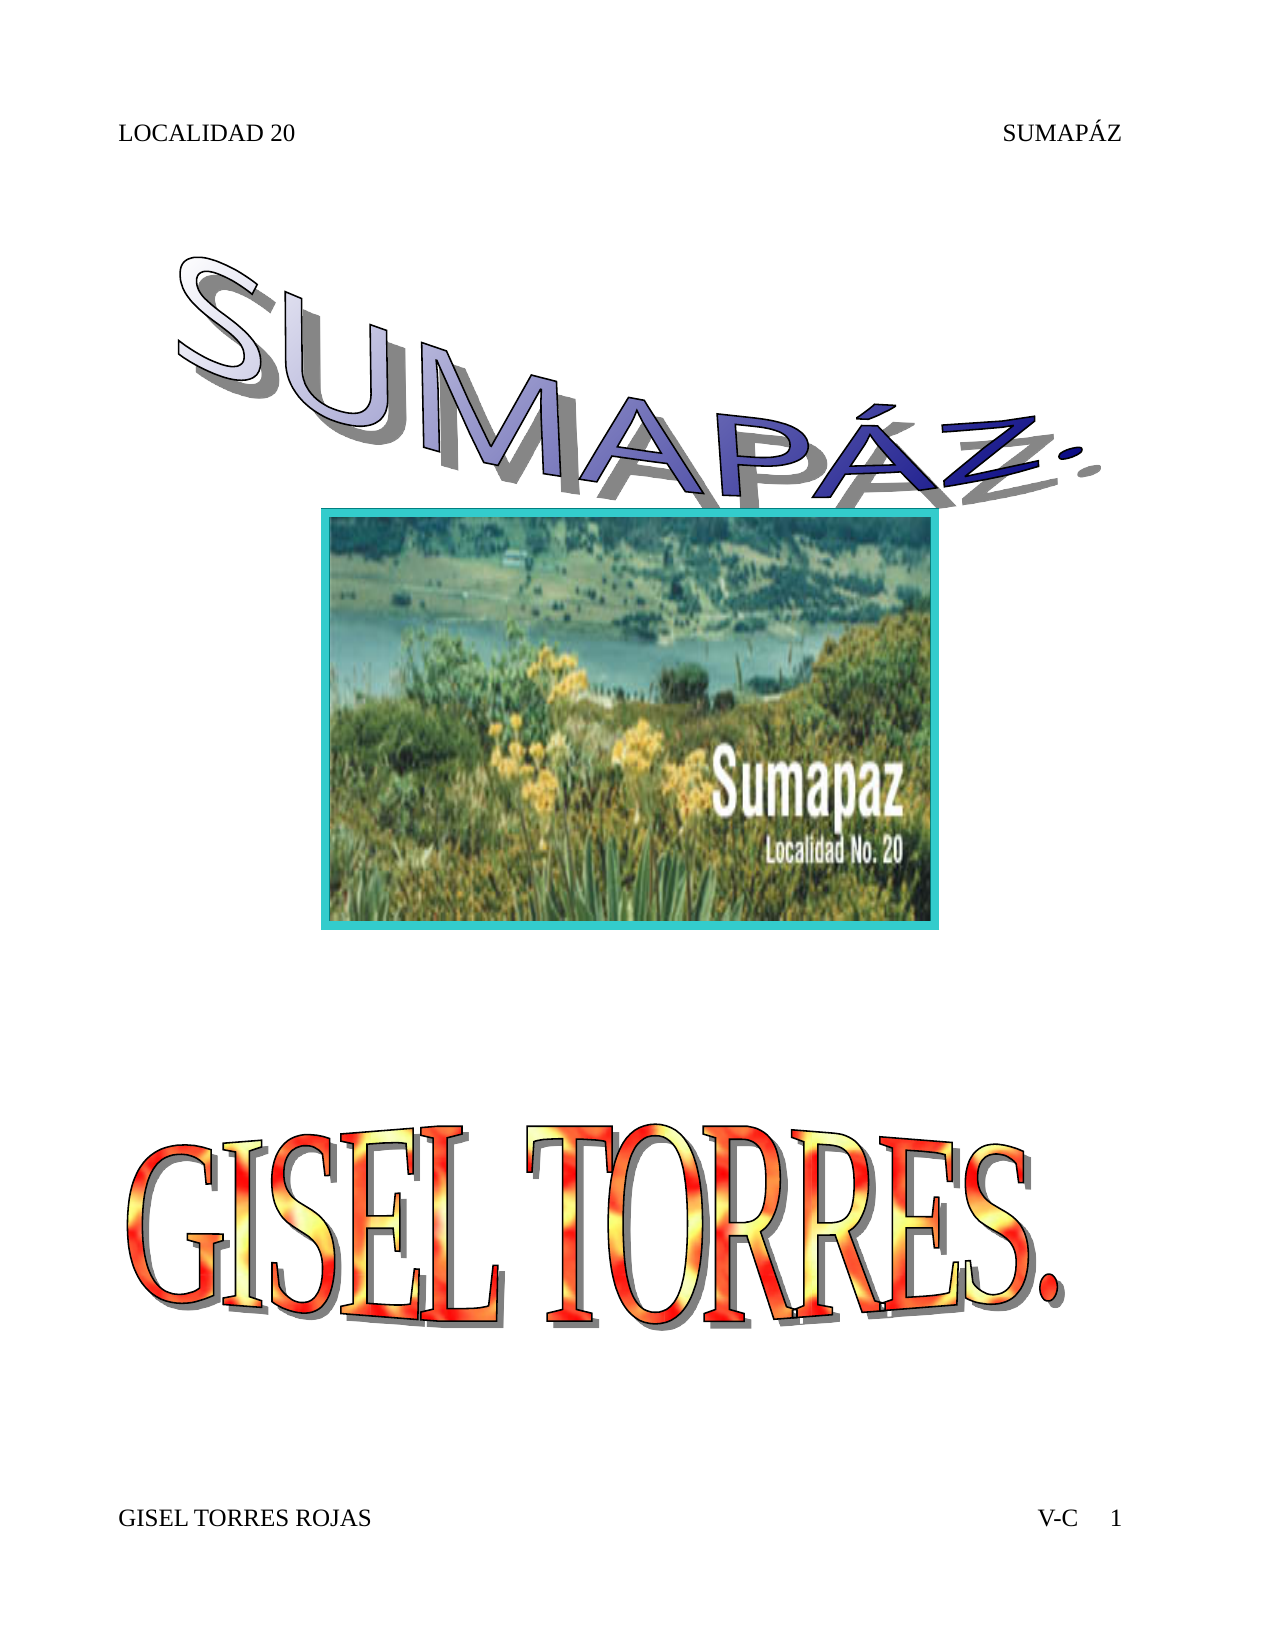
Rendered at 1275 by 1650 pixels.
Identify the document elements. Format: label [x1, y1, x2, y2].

picture [1041, 1276, 1056, 1300]
picture [129, 1146, 222, 1302]
picture [422, 1128, 496, 1320]
picture [881, 1138, 957, 1309]
picture [793, 1131, 879, 1316]
picture [609, 1126, 701, 1323]
picture [705, 1128, 791, 1320]
picture [528, 1128, 611, 1320]
picture [342, 1130, 418, 1318]
picture [273, 1136, 333, 1312]
picture [330, 517, 931, 921]
picture [967, 1145, 1027, 1303]
picture [225, 1142, 260, 1306]
